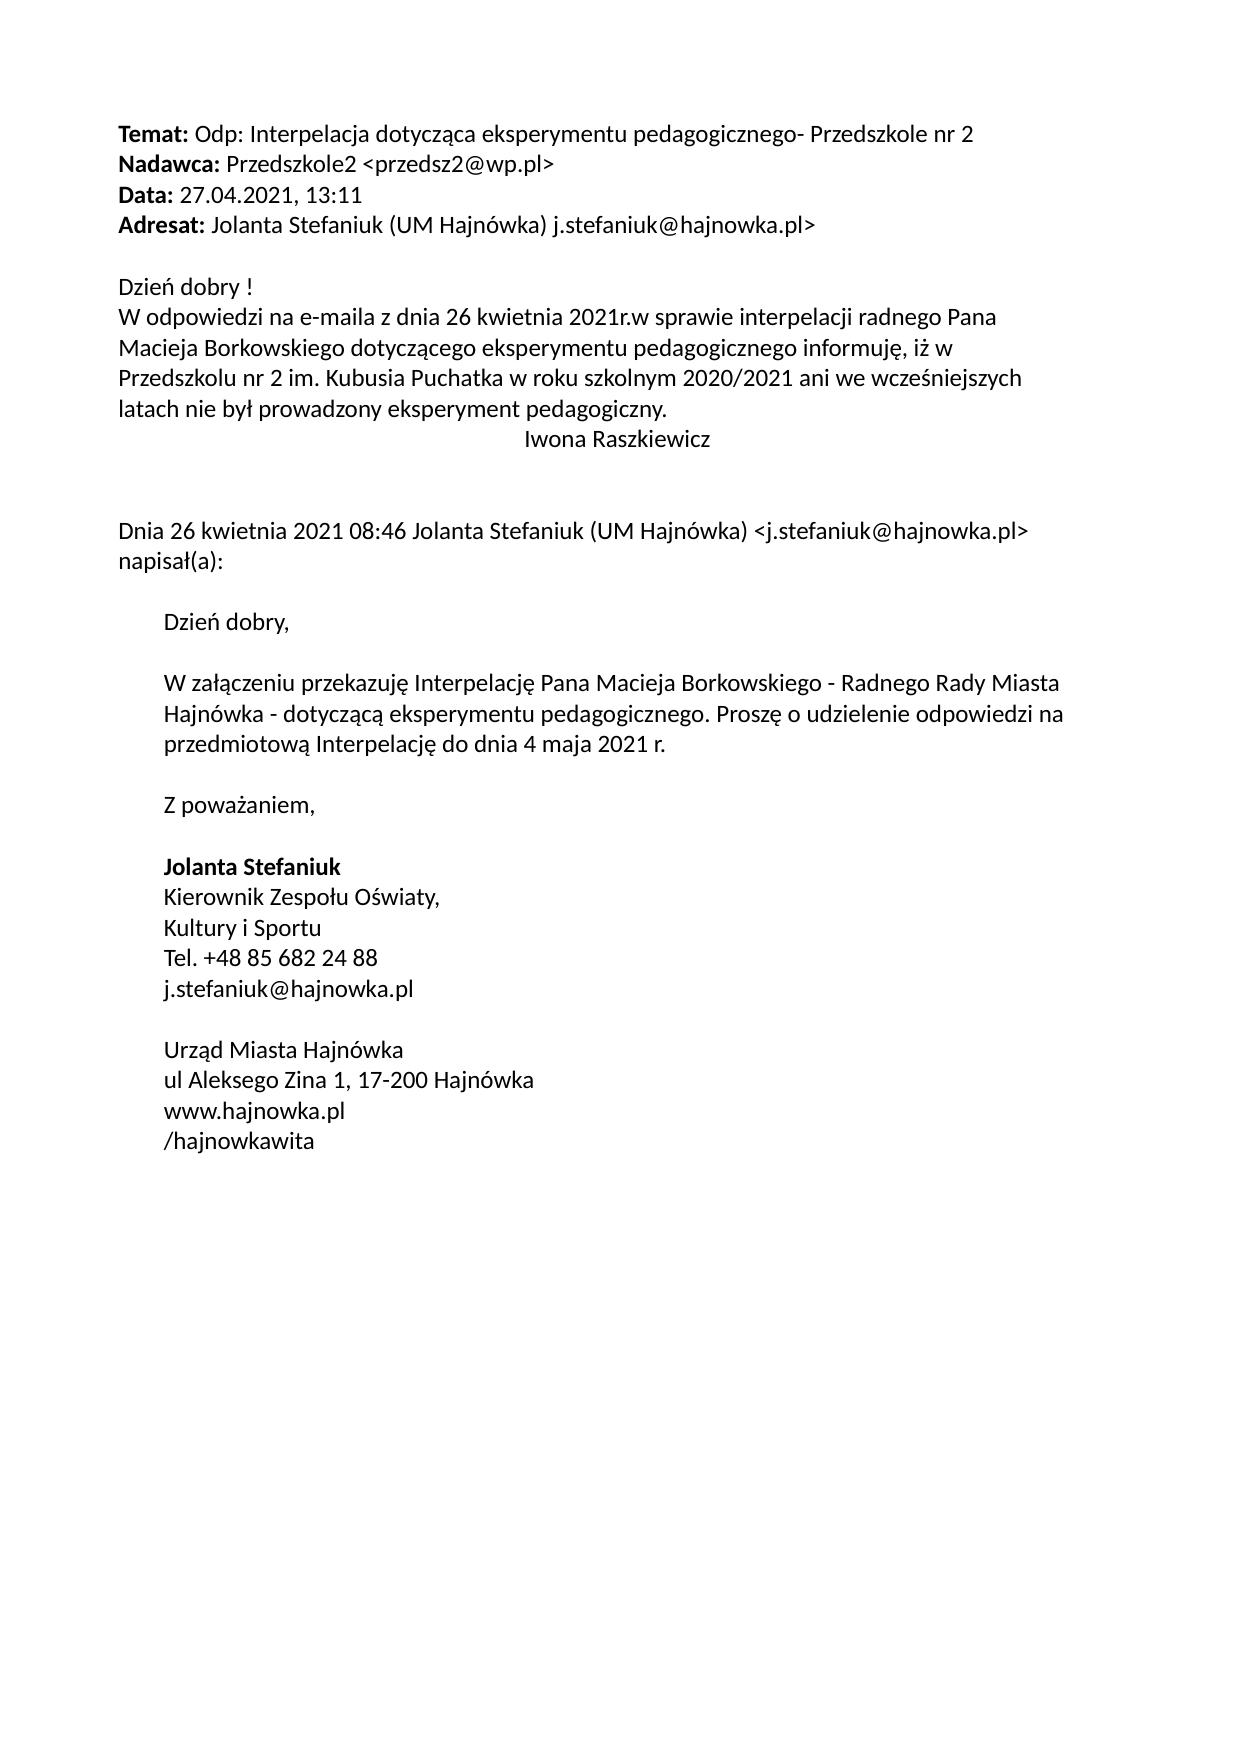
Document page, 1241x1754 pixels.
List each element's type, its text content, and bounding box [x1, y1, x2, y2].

text j.stefaniuk@hajnowka.pl [163, 973, 1122, 1003]
text Iwona Raszkiewicz [118, 423, 1122, 454]
text Data: 27.04.2021, 13:11 [118, 179, 1122, 210]
text Kierownik Zespołu Oświaty, [163, 881, 1122, 912]
text Adresat: Jolanta Stefaniuk (UM Hajnówka) j.stefaniuk@hajnowka.pl> [118, 210, 1122, 240]
text W załączeniu przekazuję Interpelację Pana Macieja Borkowskiego - Radnego Rady Miasta Hajnówka - dotyczącą eksperymentu pedagogicznego. Proszę o udzielenie odpowiedzi na przedmiotową Interpelację do dnia 4 maja 2021 r. [163, 667, 1122, 759]
text Tel. +48 85 682 24 88 [163, 942, 1122, 973]
text W odpowiedzi na e-maila z dnia 26 kwietnia 2021r.w sprawie interpelacji radnego Pana Macieja Borkowskiego dotyczącego eksperymentu pedagogicznego informuję, iż w Przedszkolu nr 2 im. Kubusia Puchatka w roku szkolnym 2020/2021 ani we wcześniejszych latach nie był prowadzony eksperyment pedagogiczny. [118, 301, 1122, 423]
text /hajnowkawita [163, 1125, 1122, 1156]
text Z poważaniem, [163, 789, 1122, 820]
text Dnia 26 kwietnia 2021 08:46 Jolanta Stefaniuk (UM Hajnówka) <j.stefaniuk@hajnowka.pl> napisał(a): [118, 515, 1122, 576]
text Jolanta Stefaniuk [163, 851, 1122, 881]
text Urząd Miasta Hajnówka [163, 1034, 1122, 1064]
text www.hajnowka.pl [163, 1095, 1122, 1125]
text Dzień dobry, [163, 606, 1122, 637]
text Temat: Odp: Interpelacja dotycząca eksperymentu pedagogicznego- Przedszkole nr 2 [118, 118, 1122, 149]
text Dzień dobry ! [118, 271, 1122, 301]
text Kultury i Sportu [163, 912, 1122, 942]
text Nadawca: Przedszkole2 <przedsz2@wp.pl> [118, 149, 1122, 179]
text ul Aleksego Zina 1, 17-200 Hajnówka [163, 1064, 1122, 1095]
